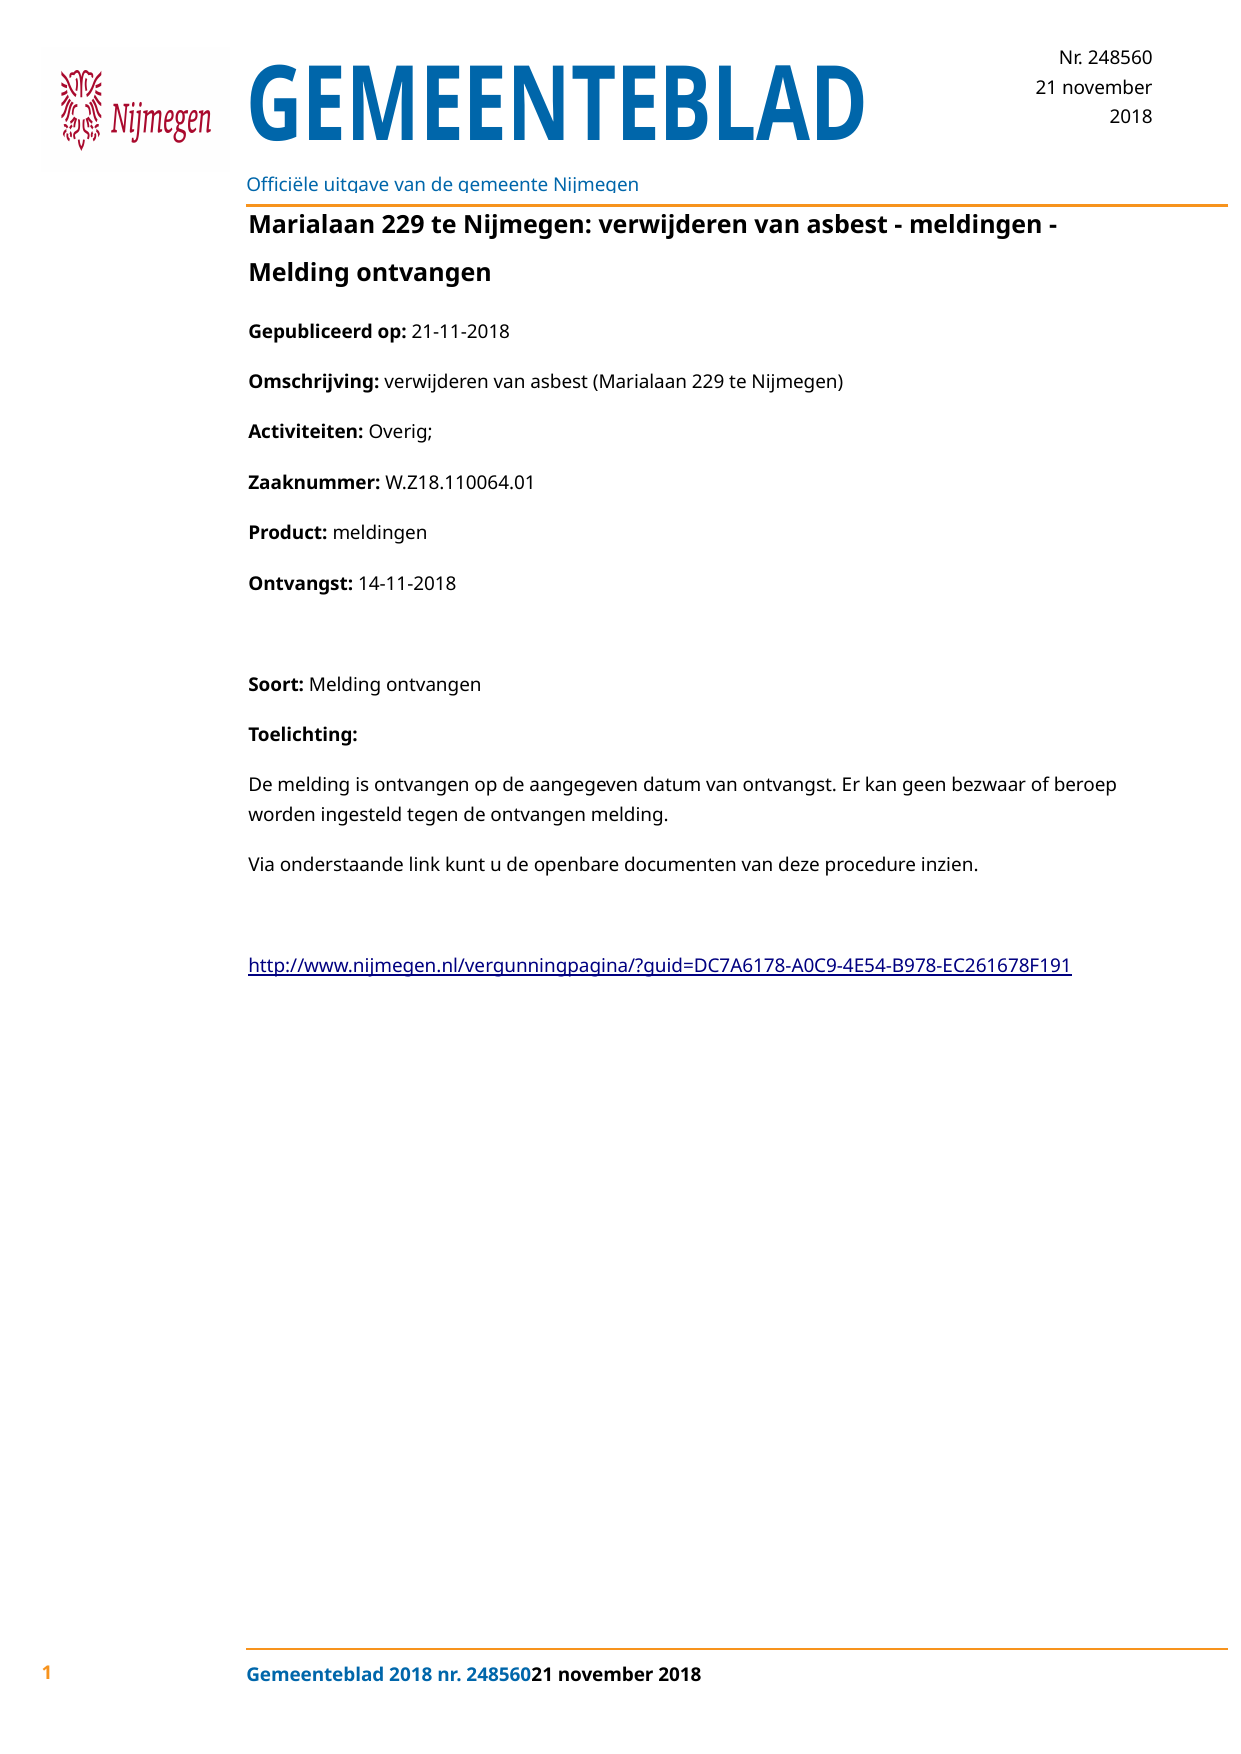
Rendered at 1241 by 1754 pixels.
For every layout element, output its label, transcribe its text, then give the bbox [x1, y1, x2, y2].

text http://www.nijmegen.nl/vergunningpagina/?guid=DC7A6178-A0C9-4E54-B978-EC261678F191 [248, 952, 1152, 978]
text Omschrijving: verwijderen van asbest (Marialaan 229 te Nijmegen) [248, 368, 1152, 394]
text Ontvangst: 14-11-2018 [248, 570, 1152, 596]
text Marialaan 229 te Nijmegen: verwijderen van asbest - meldingen - Melding ontvangen [248, 207, 1152, 288]
text Soort: Melding ontvangen [248, 671, 1152, 697]
text Via onderstaande link kunt u de openbare documenten van deze procedure inzien. [248, 852, 1152, 877]
text Gepubliceerd op: 21-11-2018 [248, 318, 1152, 344]
text Product: meldingen [248, 519, 1152, 545]
text Activiteiten: Overig; [248, 419, 1152, 444]
text Zaaknummer: W.Z18.110064.01 [248, 469, 1152, 495]
text Toelichting: [248, 721, 1152, 747]
text De melding is ontvangen op de aangegeven datum van ontvangst. Er kan geen bezwaar of beroep worden ingesteld tegen de ontvangen melding. [248, 772, 1152, 827]
picture [41, 47, 231, 172]
